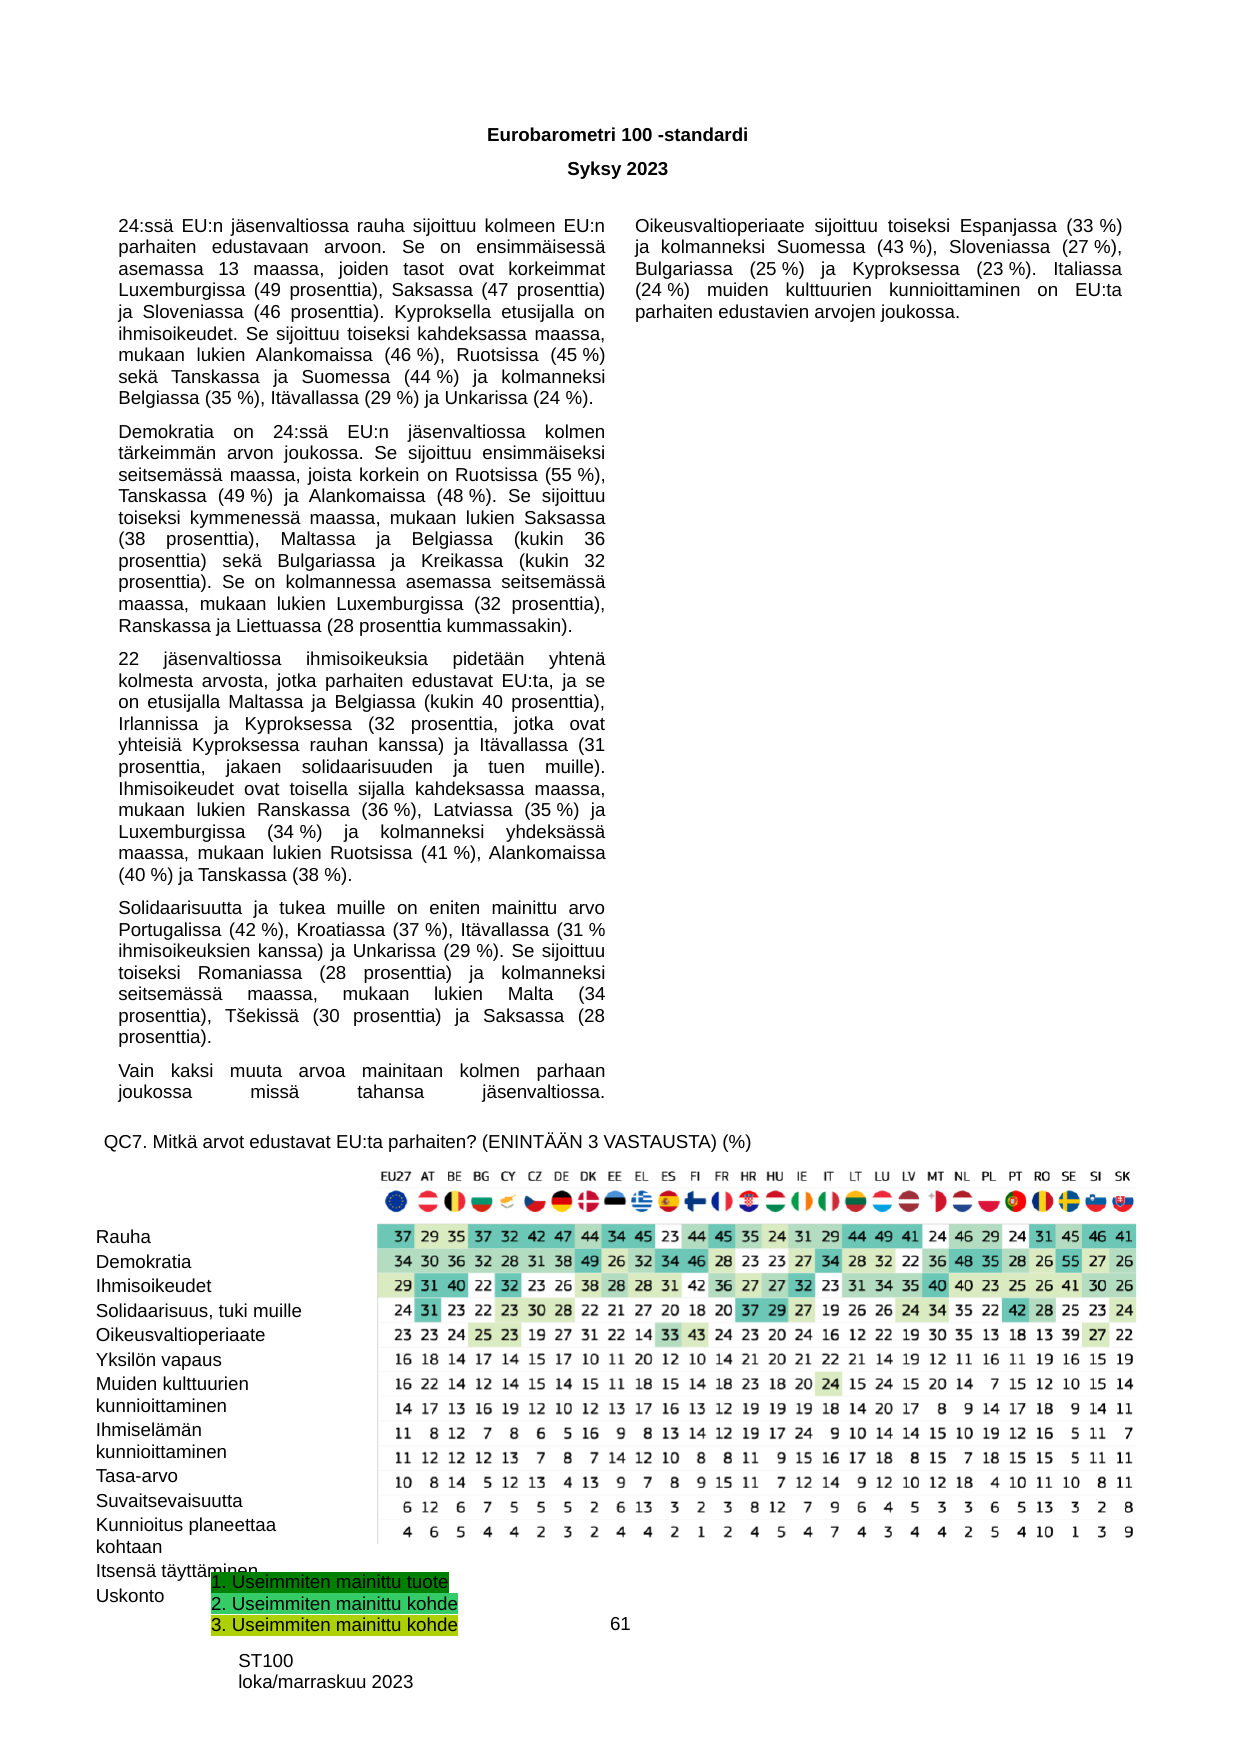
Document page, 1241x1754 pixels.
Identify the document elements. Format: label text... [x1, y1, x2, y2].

text 22 jäsenvaltiossa ihmisoikeuksia pidetään yhtenä kolmesta arvosta, jotka parhaiten edustavat EU:ta, ja se on etusijalla Maltassa ja Belgiassa (kukin 40 prosenttia), Irlannissa ja Kyproksessa (32 prosenttia, jotka ovat yhteisiä Kyproksessa rauhan kanssa) ja Itävallassa (31 prosenttia, jakaen solidaarisuuden ja tuen muille). Ihmisoikeudet ovat toisella sijalla kahdeksassa maassa, mukaan lukien Ranskassa (36 %), Latviassa (35 %) ja Luxemburgissa (34 %) ja kolmanneksi yhdeksässä maassa, mukaan lukien Ruotsissa (41 %), Alankomaissa (40 %) ja Tanskassa (38 %). [118, 648, 605, 885]
picture [377, 1165, 1141, 1547]
text Oikeusvaltioperiaate sijoittuu toiseksi Espanjassa (33 %) ja kolmanneksi Suomessa (43 %), Sloveniassa (27 %), Bulgariassa (25 %) ja Kyproksessa (23 %). Italiassa (24 %) muiden kulttuurien kunnioittaminen on EU:ta parhaiten edustavien arvojen joukossa. [635, 214, 1122, 322]
text Demokratia on 24:ssä EU:n jäsenvaltiossa kolmen tärkeimmän arvon joukossa. Se sijoittuu ensimmäiseksi seitsemässä maassa, joista korkein on Ruotsissa (55 %), Tanskassa (49 %) ja Alankomaissa (48 %). Se sijoittuu toiseksi kymmenessä maassa, mukaan lukien Saksassa (38 prosenttia), Maltassa ja Belgiassa (kukin 36 prosenttia) sekä Bulgariassa ja Kreikassa (kukin 32 prosenttia). Se on kolmannessa asemassa seitsemässä maassa, mukaan lukien Luxemburgissa (32 prosenttia), Ranskassa ja Liettuassa (28 prosenttia kummassakin). [118, 420, 605, 636]
text 24:ssä EU:n jäsenvaltiossa rauha sijoittuu kolmeen EU:n parhaiten edustavaan arvoon. Se on ensimmäisessä asemassa 13 maassa, joiden tasot ovat korkeimmat Luxemburgissa (49 prosenttia), Saksassa (47 prosenttia) ja Sloveniassa (46 prosenttia). Kyproksella etusijalla on ihmisoikeudet. Se sijoittuu toiseksi kahdeksassa maassa, mukaan lukien Alankomaissa (46 %), Ruotsissa (45 %) sekä Tanskassa ja Suomessa (44 %) ja kolmanneksi Belgiassa (35 %), Itävallassa (29 %) ja Unkarissa (24 %). [118, 214, 605, 408]
text Solidaarisuutta ja tukea muille on eniten mainittu arvo Portugalissa (42 %), Kroatiassa (37 %), Itävallassa (31 % ihmisoikeuksien kanssa) ja Unkarissa (29 %). Se sijoittuu toiseksi Romaniassa (28 prosenttia) ja kolmanneksi seitsemässä maassa, mukaan lukien Malta (34 prosenttia), Tšekissä (30 prosenttia) ja Saksassa (28 prosenttia). [118, 897, 605, 1048]
text Vain kaksi muuta arvoa mainitaan kolmen parhaan joukossa missä tahansa jäsenvaltiossa. [118, 1060, 605, 1103]
